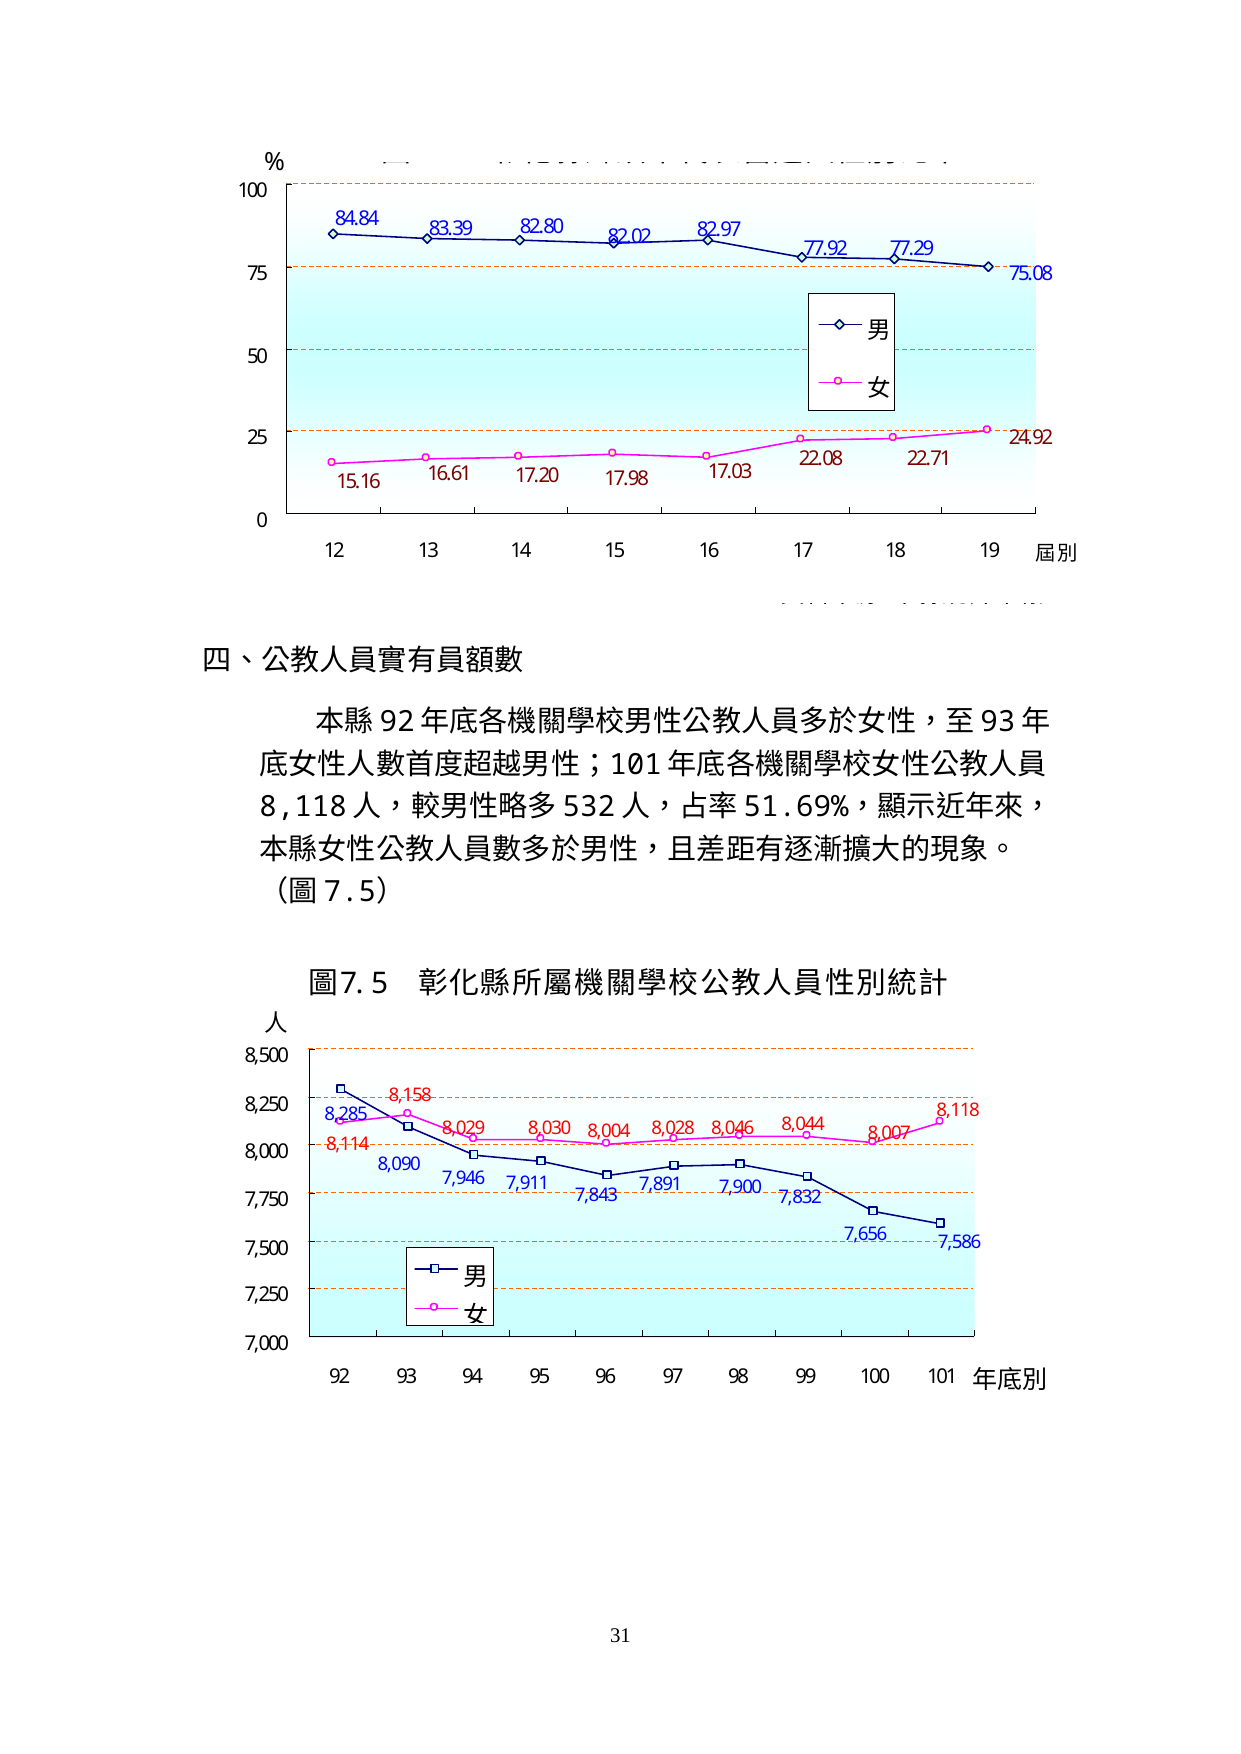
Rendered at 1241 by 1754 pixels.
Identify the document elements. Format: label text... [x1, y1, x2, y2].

subtitle 四、公教人員實有員額數 [165, 637, 1075, 679]
text 本縣92年底各機關學校男性公教人員多於女性，至93年底女性人數首度超越男性；101年底各機關學校女性公教人員8,118人，較男性略多532人，占率51.69%，顯示近年來，本縣女性公教人員數多於男性，且差距有逐漸擴大的現象。（圖7.5） [259, 698, 1075, 910]
